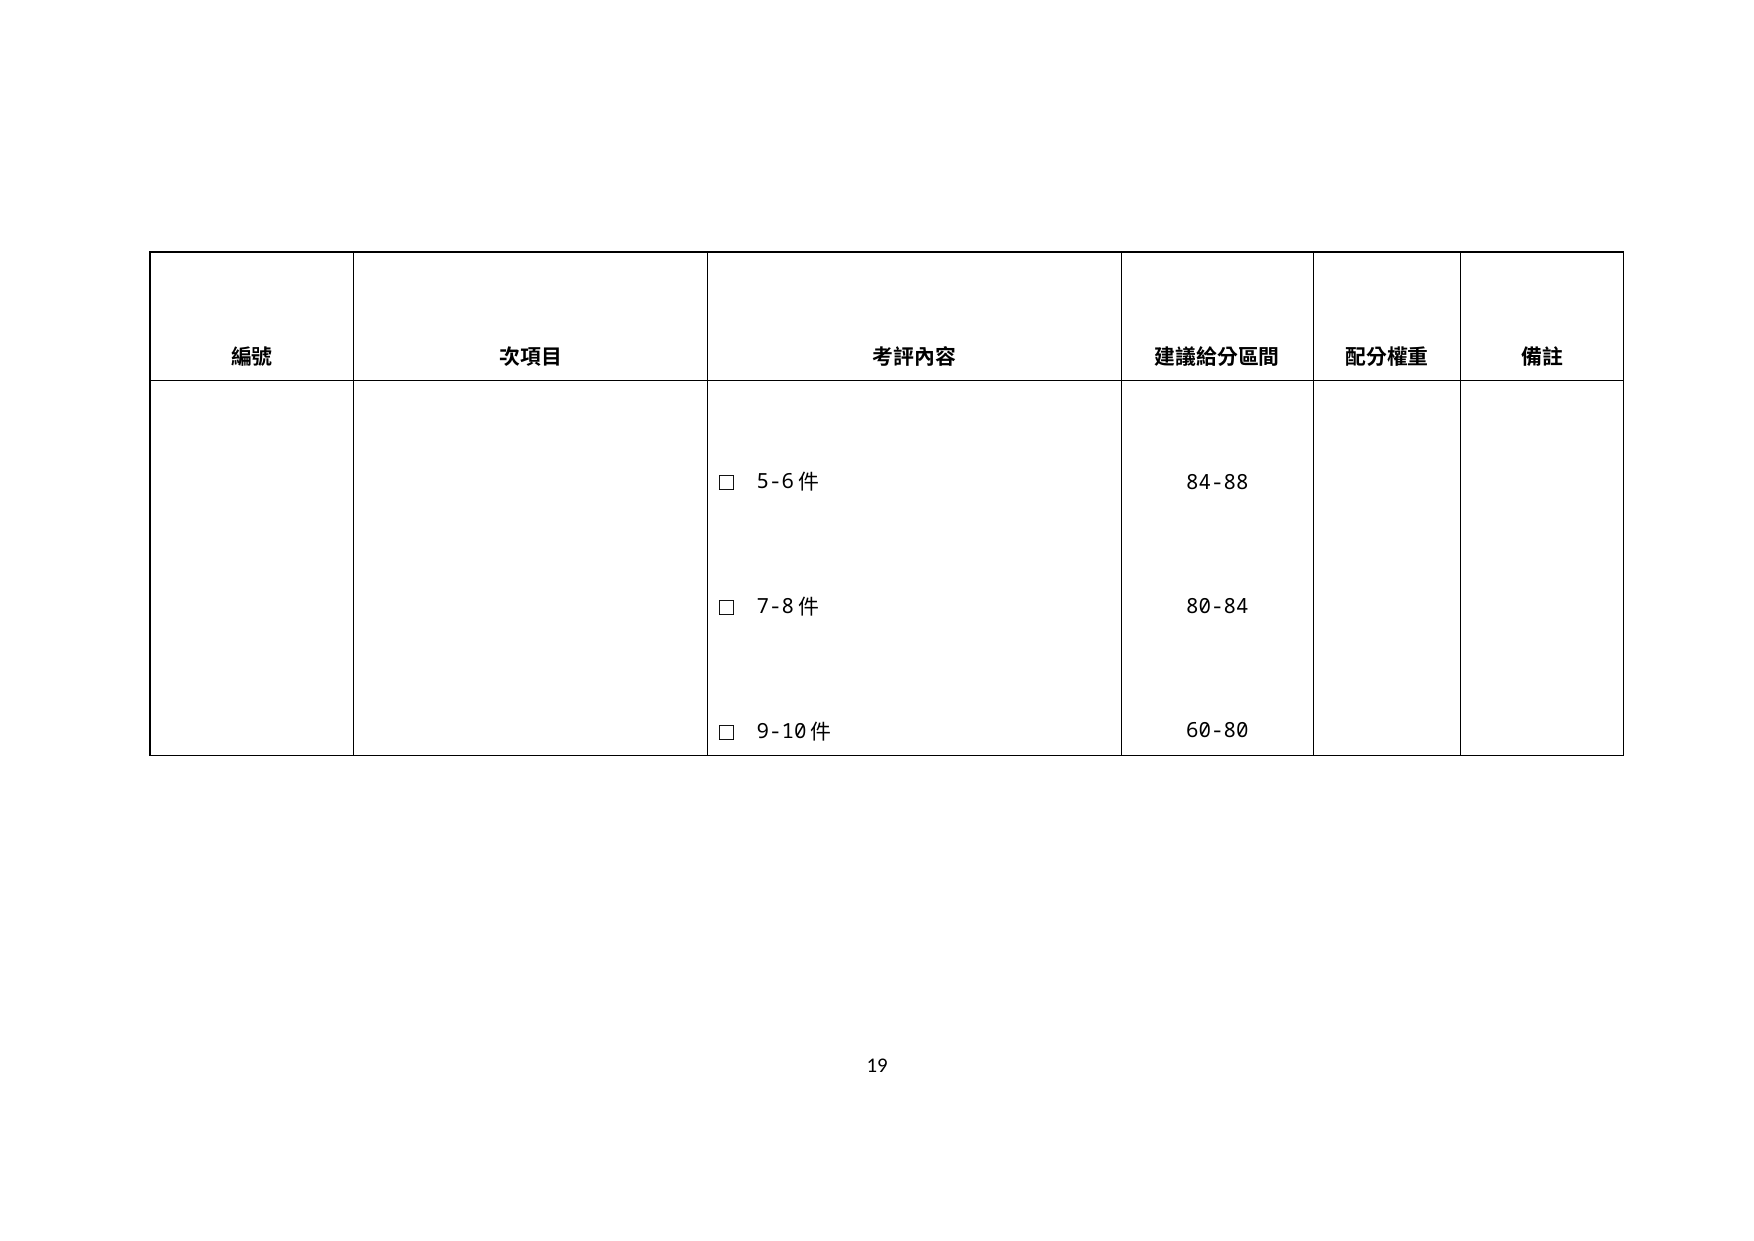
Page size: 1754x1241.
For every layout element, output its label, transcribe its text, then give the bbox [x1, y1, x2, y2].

table_cell 無 1-2件 3-4件 5-6件 7-8件 9-10件 10件以上 [708, 381, 1121, 755]
table_cell [1314, 381, 1460, 755]
table_cell [151, 381, 353, 755]
table_header 建議給分區間 [1122, 253, 1313, 380]
table_header 備註 [1461, 253, 1623, 380]
table_cell [354, 381, 707, 755]
table_cell [1461, 381, 1623, 755]
table_header 配分權重 [1314, 253, 1460, 380]
table_header 編號 [151, 253, 353, 380]
table_cell 84-88 80-84 60-80 [1122, 381, 1313, 755]
table_header 次項目 [354, 253, 707, 380]
table_header 考評內容 [708, 253, 1121, 380]
